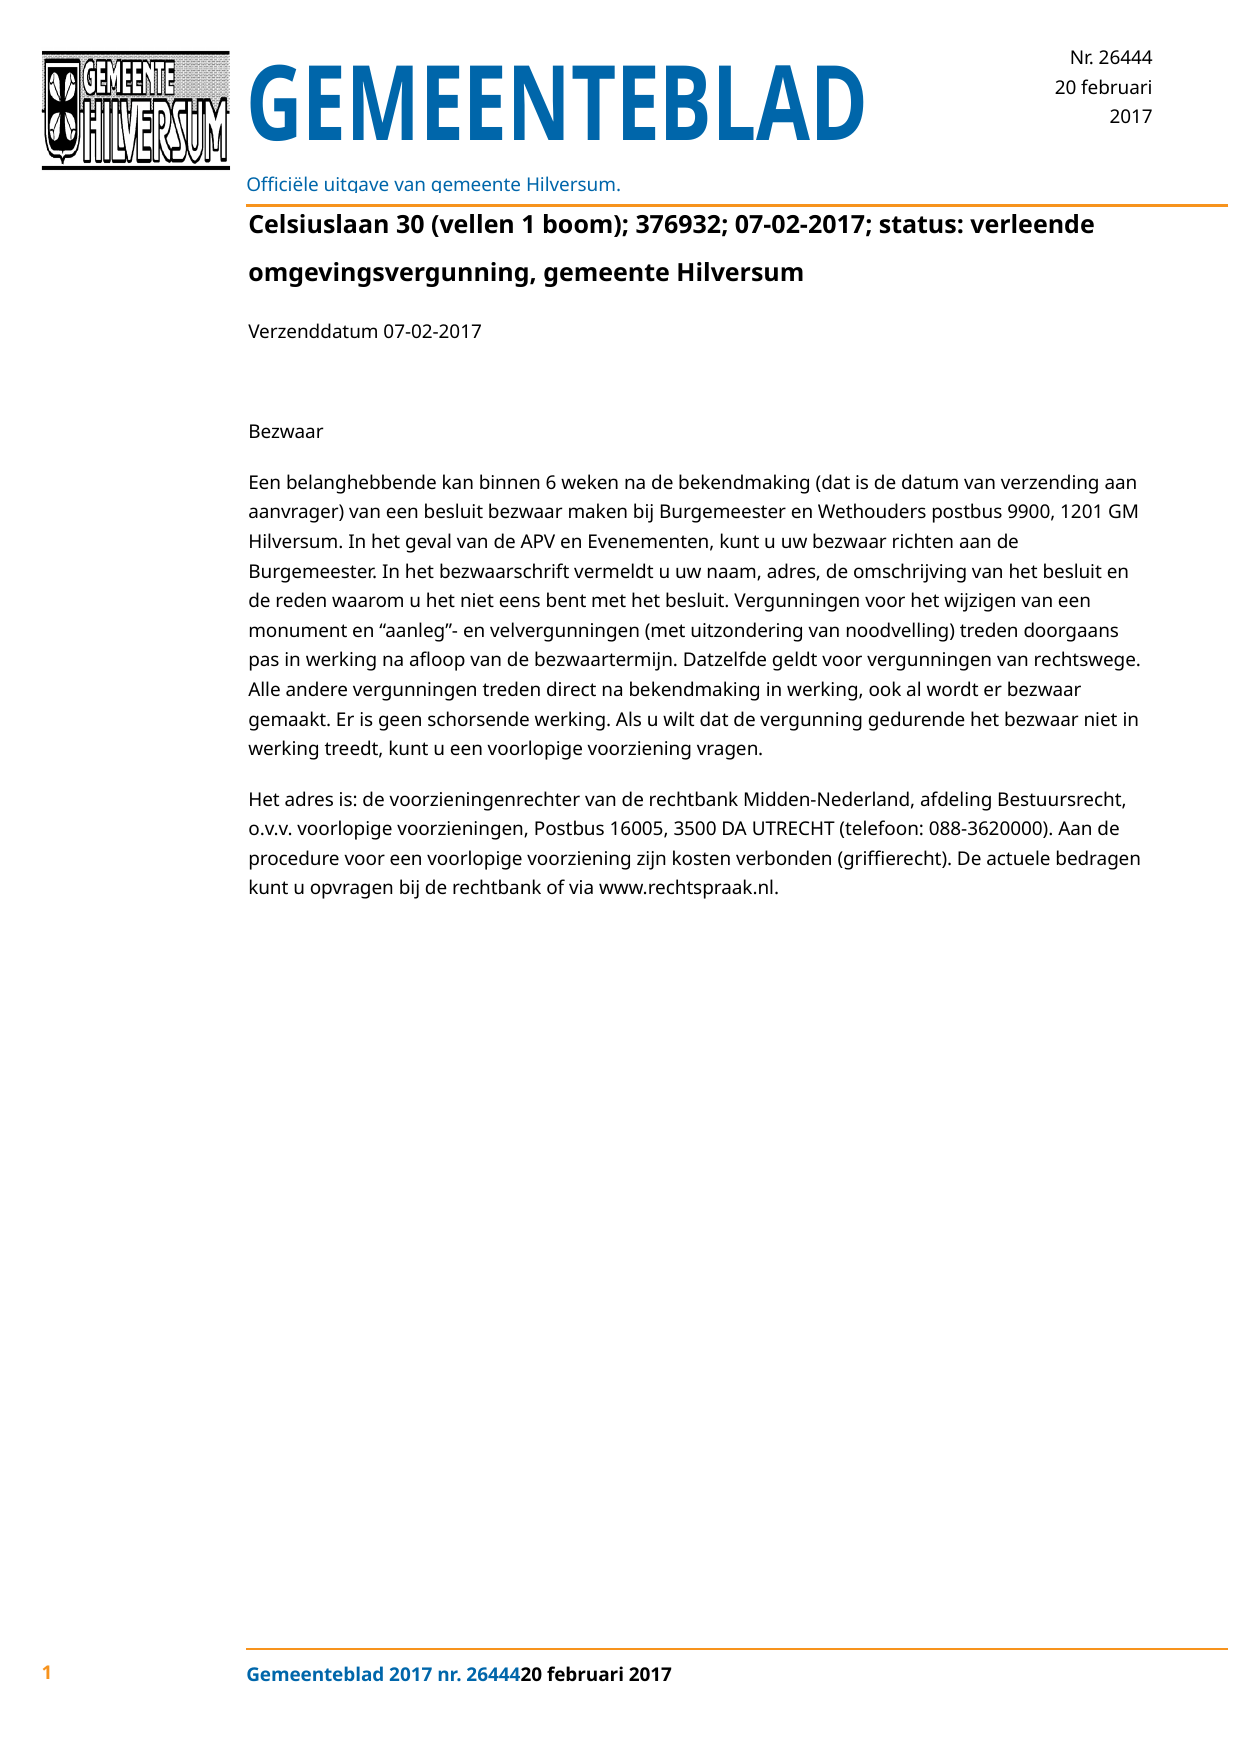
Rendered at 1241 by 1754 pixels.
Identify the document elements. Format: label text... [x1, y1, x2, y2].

text Bezwaar [248, 419, 1152, 444]
picture [41, 47, 231, 172]
text Verzenddatum 07-02-2017 [248, 318, 1152, 344]
text Het adres is: de voorzieningenrechter van de rechtbank Midden-Nederland, afdeling Bestuursrecht, o.v.v. voorlopige voorzieningen, Postbus 16005, 3500 DA UTRECHT (telefoon: 088-3620000). Aan de procedure voor een voorlopige voorziening zijn kosten verbonden (griffierecht). De actuele bedragen kunt u opvragen bij de rechtbank of via www.rechtspraak.nl. [248, 786, 1152, 900]
text Celsiuslaan 30 (vellen 1 boom); 376932; 07-02-2017; status: verleende omgevingsvergunning, gemeente Hilversum [248, 207, 1152, 288]
text Een belanghebbende kan binnen 6 weken na de bekendmaking (dat is de datum van verzending aan aanvrager) van een besluit bezwaar maken bij Burgemeester en Wethouders postbus 9900, 1201 GM Hilversum. In het geval van de APV en Evenementen, kunt u uw bezwaar richten aan de Burgemeester. In het bezwaarschrift vermeldt u uw naam, adres, de omschrijving van het besluit en de reden waarom u het niet eens bent met het besluit. Vergunningen voor het wijzigen van een monument en “aanleg”- en velvergunningen (met uitzondering van noodvelling) treden doorgaans pas in werking na afloop van de bezwaartermijn. Datzelfde geldt voor vergunningen van rechtswege. Alle andere vergunningen treden direct na bekendmaking in werking, ook al wordt er bezwaar gemaakt. Er is geen schorsende werking. Als u wilt dat de vergunning gedurende het bezwaar niet in werking treedt, kunt u een voorlopige voorziening vragen. [248, 469, 1152, 761]
